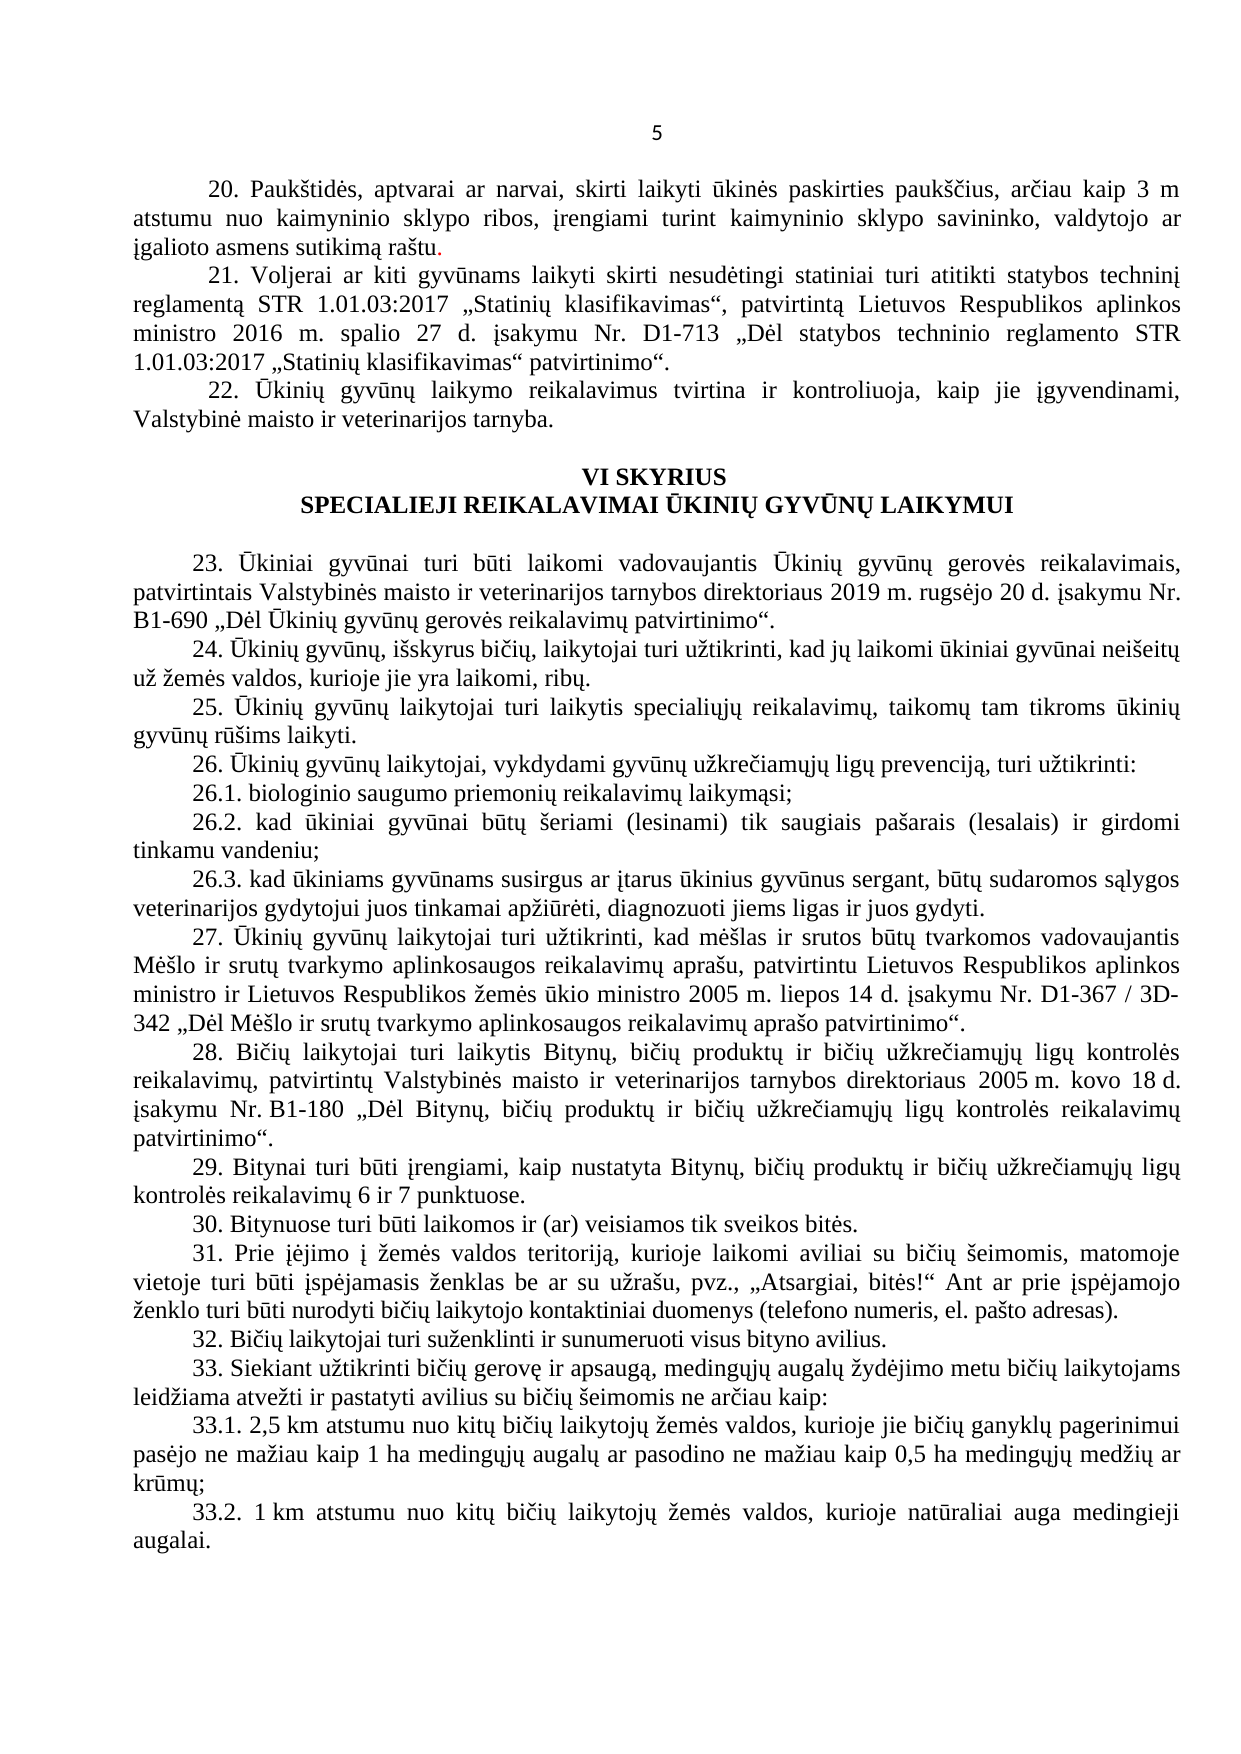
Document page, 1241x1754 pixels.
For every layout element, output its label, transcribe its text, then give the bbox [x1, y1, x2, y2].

text 29. Bitynai turi būti įrengiami, kaip nustatyta Bitynų, bičių produktų ir bičių užkrečiamųjų ligų kontrolės reikalavimų 6 ir 7 punktuose. [133, 1152, 1181, 1209]
text 30. Bitynuose turi būti laikomos ir (ar) veisiamos tik sveikos bitės. [133, 1209, 1181, 1238]
text 33.2. 1 km atstumu nuo kitų bičių laikytojų žemės valdos, kurioje natūraliai auga medingieji augalai. [133, 1497, 1181, 1554]
text 24. Ūkinių gyvūnų, išskyrus bičių, laikytojai turi užtikrinti, kad jų laikomi ūkiniai gyvūnai neišeitų už žemės valdos, kurioje jie yra laikomi, ribų. [133, 634, 1181, 692]
text 22. Ūkinių gyvūnų laikymo reikalavimus tvirtina ir kontroliuoja, kaip jie įgyvendinami, Valstybinė maisto ir veterinarijos tarnyba. [133, 375, 1181, 433]
text 33. Siekiant užtikrinti bičių gerovę ir apsaugą, medingųjų augalų žydėjimo metu bičių laikytojams leidžiama atvežti ir pastatyti avilius su bičių šeimomis ne arčiau kaip: [133, 1353, 1181, 1410]
text 25. Ūkinių gyvūnų laikytojai turi laikytis specialiųjų reikalavimų, taikomų tam tikroms ūkinių gyvūnų rūšims laikyti. [133, 692, 1181, 749]
text 21. Voljerai ar kiti gyvūnams laikyti skirti nesudėtingi statiniai turi atitikti statybos techninį reglamentą STR 1.01.03:2017 „Statinių klasifikavimas“, patvirtintą Lietuvos Respublikos aplinkos ministro 2016 m. spalio 27 d. įsakymu Nr. D1-713 „Dėl statybos techninio reglamento STR 1.01.03:2017 „Statinių klasifikavimas“ patvirtinimo“. [133, 260, 1181, 375]
text 26. Ūkinių gyvūnų laikytojai, vykdydami gyvūnų užkrečiamųjų ligų prevenciją, turi užtikrinti: [133, 749, 1181, 778]
text 26.2. kad ūkiniai gyvūnai būtų šeriami (lesinami) tik saugiais pašarais (lesalais) ir girdomi tinkamu vandeniu; [133, 807, 1181, 864]
text 26.3. kad ūkiniams gyvūnams susirgus ar įtarus ūkinius gyvūnus sergant, būtų sudaromos sąlygos veterinarijos gydytojui juos tinkamai apžiūrėti, diagnozuoti jiems ligas ir juos gydyti. [133, 864, 1181, 922]
text 33.1. 2,5 km atstumu nuo kitų bičių laikytojų žemės valdos, kurioje jie bičių ganyklų pagerinimui pasėjo ne mažiau kaip 1 ha medingųjų augalų ar pasodino ne mažiau kaip 0,5 ha medingųjų medžių ar krūmų; [133, 1410, 1181, 1497]
text 32. Bičių laikytojai turi suženklinti ir sunumeruoti visus bityno avilius. [133, 1324, 1181, 1353]
text 31. Prie įėjimo į žemės valdos teritoriją, kurioje laikomi aviliai su bičių šeimomis, matomoje vietoje turi būti įspėjamasis ženklas be ar su užrašu, pvz., „Atsargiai, bitės!“ Ant ar prie įspėjamojo ženklo turi būti nurodyti bičių laikytojo kontaktiniai duomenys (telefono numeris, el. pašto adresas). [133, 1238, 1181, 1324]
text 20. Paukštidės, aptvarai ar narvai, skirti laikyti ūkinės paskirties paukščius, arčiau kaip 3 m atstumu nuo kaimyninio sklypo ribos, įrengiami turint kaimyninio sklypo savininko, valdytojo ar įgalioto asmens sutikimą raštu. [133, 174, 1181, 260]
text VI SKYRIUS [133, 462, 1181, 490]
text 27. Ūkinių gyvūnų laikytojai turi užtikrinti, kad mėšlas ir srutos būtų tvarkomos vadovaujantis Mėšlo ir srutų tvarkymo aplinkosaugos reikalavimų aprašu, patvirtintu Lietuvos Respublikos aplinkos ministro ir Lietuvos Respublikos žemės ūkio ministro 2005 m. liepos 14 d. įsakymu Nr. D1-367 / 3D-342 „Dėl Mėšlo ir srutų tvarkymo aplinkosaugos reikalavimų aprašo patvirtinimo“. [133, 922, 1181, 1037]
text SPECIALIEJI REIKALAVIMAI ŪKINIŲ GYVŪNŲ LAIKYMUI [133, 490, 1181, 519]
text 28. Bičių laikytojai turi laikytis Bitynų, bičių produktų ir bičių užkrečiamųjų ligų kontrolės reikalavimų, patvirtintų Valstybinės maisto ir veterinarijos tarnybos direktoriaus 2005 m. kovo 18 d. įsakymu Nr. B1-180 „Dėl Bitynų, bičių produktų ir bičių užkrečiamųjų ligų kontrolės reikalavimų patvirtinimo“. [133, 1037, 1181, 1152]
text 23. Ūkiniai gyvūnai turi būti laikomi vadovaujantis Ūkinių gyvūnų gerovės reikalavimais, patvirtintais Valstybinės maisto ir veterinarijos tarnybos direktoriaus 2019 m. rugsėjo 20 d. įsakymu Nr. B1-690 „Dėl Ūkinių gyvūnų gerovės reikalavimų patvirtinimo“. [133, 548, 1181, 634]
text 26.1. biologinio saugumo priemonių reikalavimų laikymąsi; [133, 778, 1181, 807]
